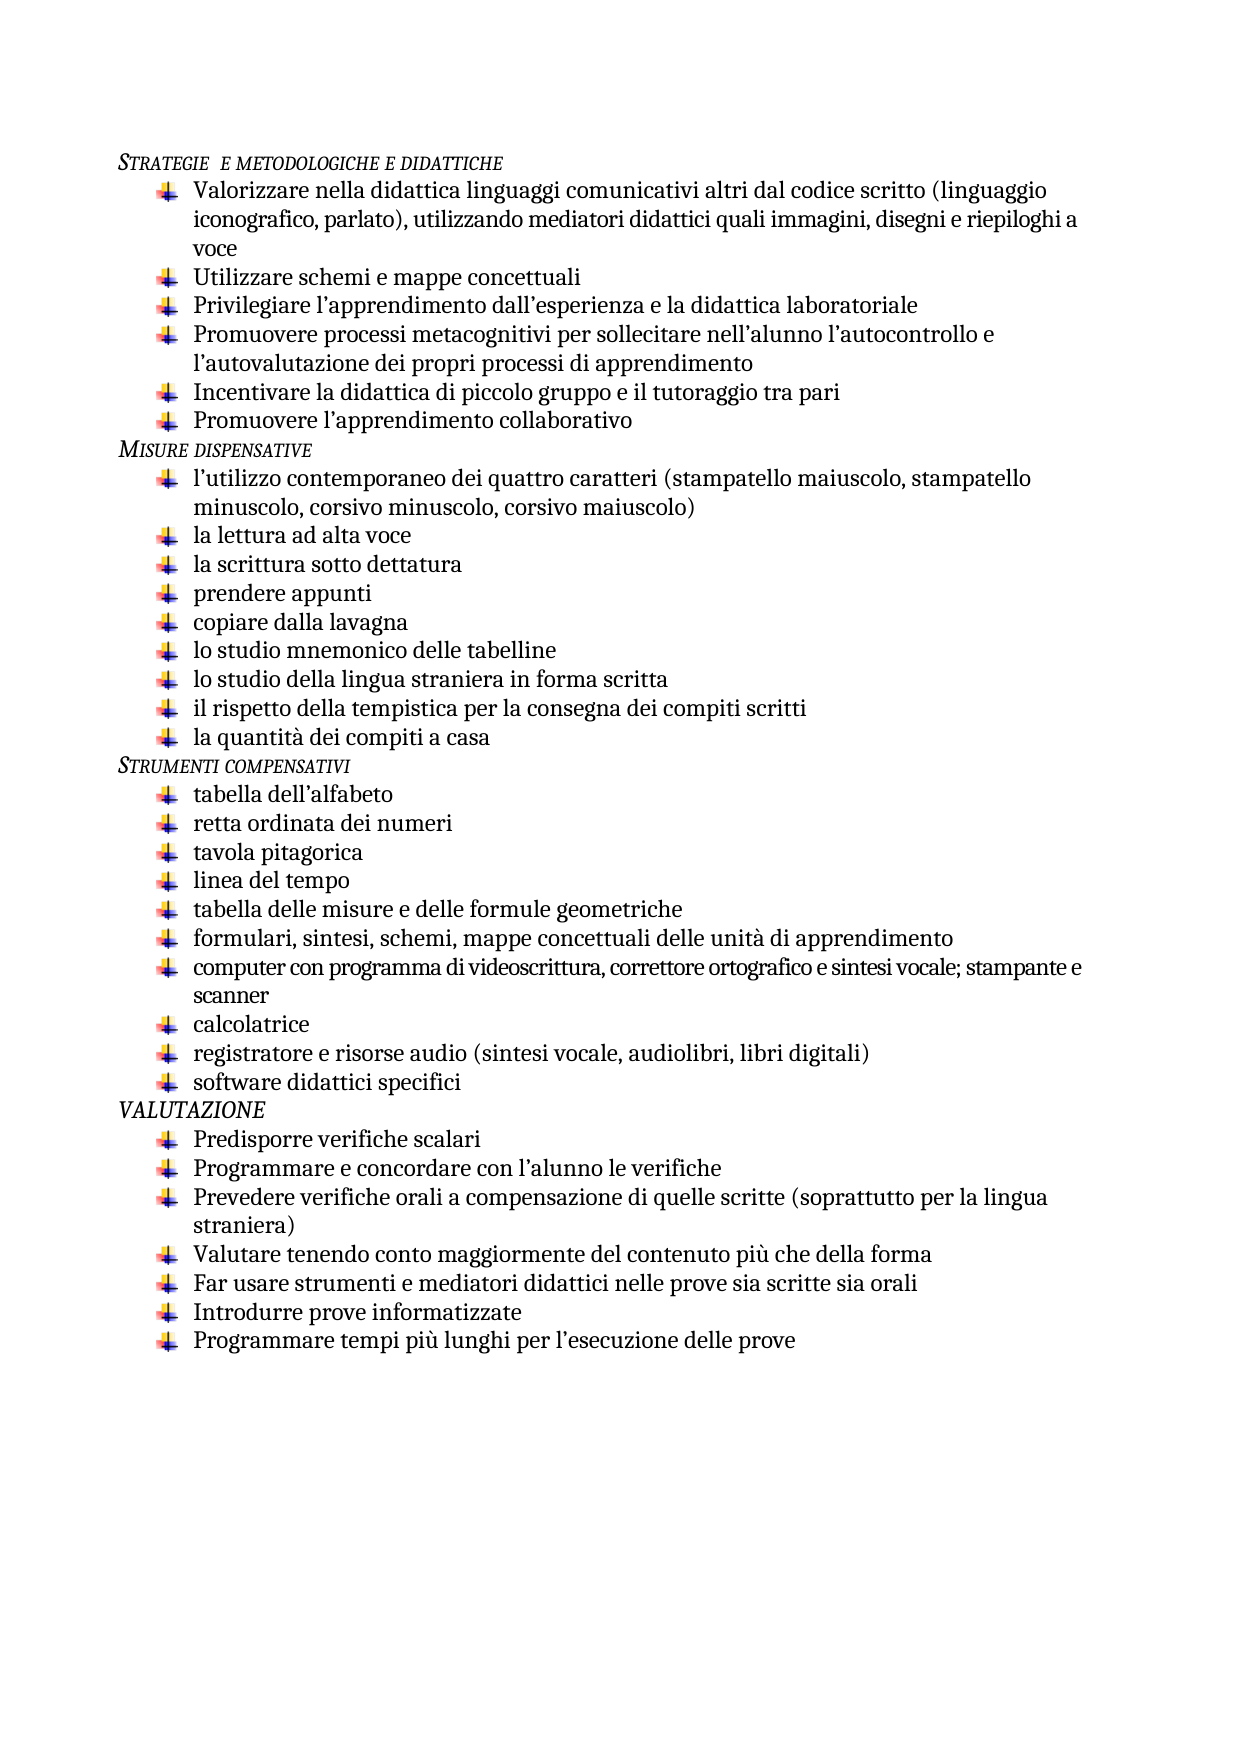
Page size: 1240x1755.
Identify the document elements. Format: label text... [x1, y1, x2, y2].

list Valorizzare nella didattica linguaggi comunicativi altri dal codice scritto (linguaggio iconografico, parlato), utilizzando mediatori didattici quali immagini, disegni e riepiloghi a voce [156, 176, 1121, 263]
text Strategie e metodologiche e didattiche [118, 148, 1121, 176]
list la scrittura sotto dettatura [156, 550, 1121, 579]
list Promuovere processi metacognitivi per sollecitare nell’alunno l’autocontrollo e l’autovalutazione dei propri processi di apprendimento [156, 320, 1121, 378]
list Introdurre prove informatizzate [156, 1298, 1121, 1326]
list la quantità dei compiti a casa [156, 723, 1121, 751]
list Predisporre verifiche scalari [156, 1125, 1121, 1154]
list Far usare strumenti e mediatori didattici nelle prove sia scritte sia orali [156, 1269, 1121, 1298]
list calcolatrice [156, 1010, 1121, 1039]
list prendere appunti [156, 579, 1121, 608]
list lo studio della lingua straniera in forma scritta [156, 665, 1121, 694]
list Utilizzare schemi e mappe concettuali [156, 263, 1121, 291]
list Programmare tempi più lunghi per l’esecuzione delle prove [156, 1326, 1121, 1355]
list copiare dalla lavagna [156, 608, 1121, 636]
list tabella dell’alfabeto [156, 780, 1121, 809]
list Promuovere l’apprendimento collaborativo [156, 406, 1121, 435]
text VALUTAZIONE [118, 1096, 1121, 1125]
list computer con programma di videoscrittura, correttore ortografico e sintesi vocale; stampante e scanner [156, 953, 1151, 1010]
list Prevedere verifiche orali a compensazione di quelle scritte (soprattutto per la lingua straniera) [156, 1183, 1121, 1240]
list linea del tempo [156, 866, 1121, 895]
list tavola pitagorica [156, 838, 1121, 866]
list Incentivare la didattica di piccolo gruppo e il tutoraggio tra pari [156, 378, 1121, 406]
text Strumenti compensativi [118, 751, 1121, 780]
list la lettura ad alta voce [156, 521, 1121, 550]
list Privilegiare l’apprendimento dall’esperienza e la didattica laboratoriale [156, 291, 1121, 320]
list lo studio mnemonico delle tabelline [156, 636, 1121, 665]
list Programmare e concordare con l’alunno le verifiche [156, 1154, 1121, 1183]
list registratore e risorse audio (sintesi vocale, audiolibri, libri digitali) [156, 1039, 1121, 1068]
list software didattici specifici [156, 1068, 1121, 1096]
list tabella delle misure e delle formule geometriche [156, 895, 1121, 924]
list l’utilizzo contemporaneo dei quattro caratteri (stampatello maiuscolo, stampatello minuscolo, corsivo minuscolo, corsivo maiuscolo) [156, 464, 1121, 521]
list il rispetto della tempistica per la consegna dei compiti scritti [156, 694, 1121, 723]
list retta ordinata dei numeri [156, 809, 1121, 838]
list formulari, sintesi, schemi, mappe concettuali delle unità di apprendimento [156, 924, 1121, 953]
list Valutare tenendo conto maggiormente del contenuto più che della forma [156, 1240, 1121, 1269]
text Misure dispensative [118, 435, 1121, 464]
